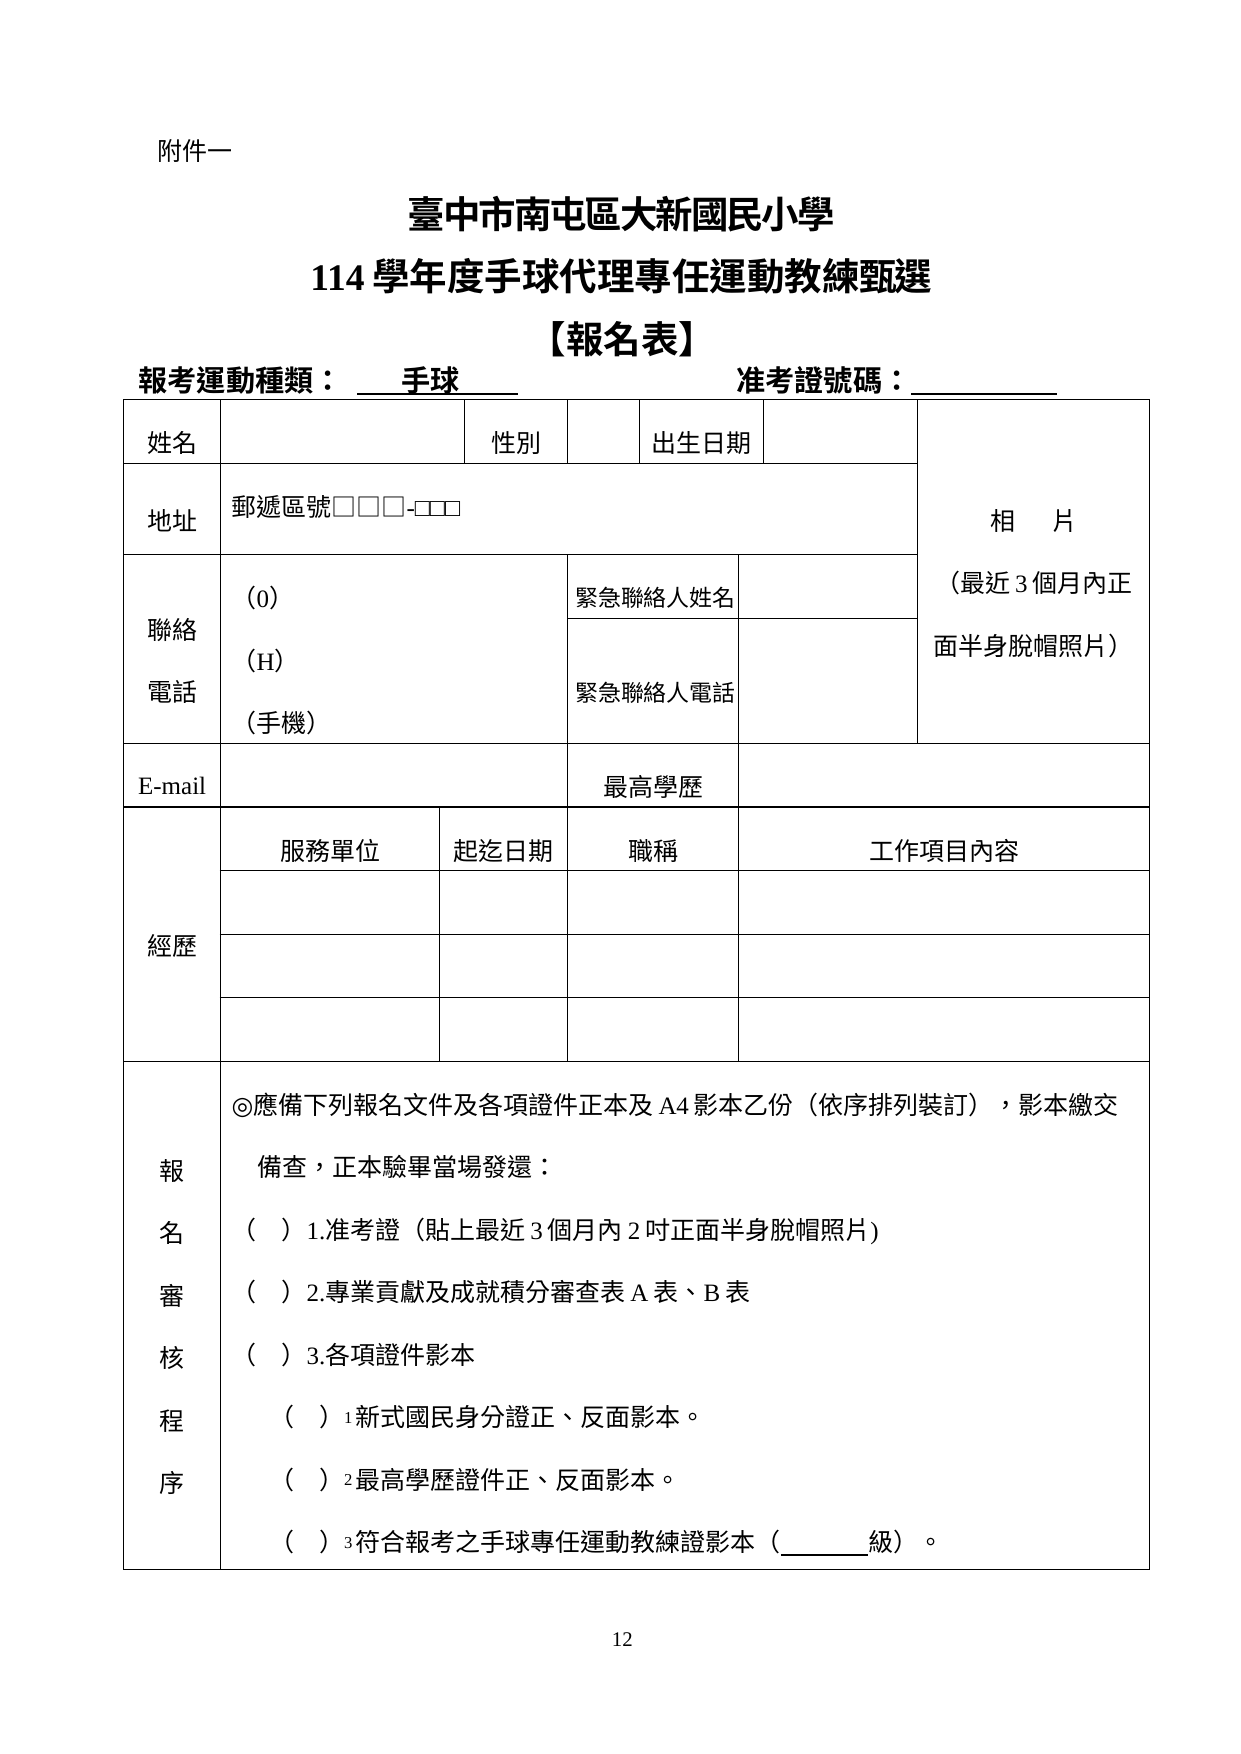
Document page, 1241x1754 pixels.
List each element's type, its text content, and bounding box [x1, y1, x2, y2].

table_cell [221, 871, 439, 933]
table_cell 工作項目內容 [739, 808, 1149, 870]
table_header 出生日期 [640, 400, 763, 463]
table_cell [440, 871, 567, 933]
table_cell [221, 935, 439, 997]
table_cell [739, 744, 1149, 806]
table_cell [440, 935, 567, 997]
table_header 姓名 [124, 400, 220, 463]
text 114學年度手球代理專任運動教練甄選 [187, 233, 1057, 295]
table_cell 職稱 [568, 808, 738, 870]
table_cell 緊急聯絡人姓名 [568, 555, 738, 618]
table_header 相 片 （最近3個月內正面半身脫帽照片） [918, 400, 1149, 743]
table_cell [568, 935, 738, 997]
table_cell [440, 998, 567, 1061]
text 【報名表】 [187, 295, 1057, 358]
table_cell 服務單位 [221, 808, 439, 870]
table_cell [221, 998, 439, 1061]
table_cell E-mail [124, 744, 220, 806]
table_cell 最高學歷 [568, 744, 738, 806]
table_cell [739, 871, 1149, 933]
table_header [221, 400, 464, 463]
table_cell [221, 744, 567, 806]
table_header [764, 400, 917, 463]
table_cell ◎應備下列報名文件及各項證件正本及A4影本乙份（依序排列裝訂），影本繳交備查，正本驗畢當場發還： （ ）1.准考證（貼上最近3個月內2吋正面半身脫帽照片) （ ）2.專業貢獻及成就積分審查表A表、B表 （ ）3.各項證件影本 （ ）1新式國民身分證正、反面影本。 （ ）2最高學歷證件正、反面影本。 （ ）3符合報考之手球專任運動教練證影本（ 級）。 [221, 1062, 1149, 1569]
text 附件一 [157, 108, 1057, 170]
table_cell [739, 555, 917, 618]
table_header [568, 400, 639, 463]
table_cell [739, 619, 917, 743]
table_cell 報 名 審 核 程 序 [124, 1062, 220, 1569]
table_header 性別 [465, 400, 567, 463]
table_cell [568, 871, 738, 933]
table_cell [568, 998, 738, 1061]
table_cell [739, 998, 1149, 1061]
table_cell 郵遞區號□□□-□□□ [221, 464, 917, 554]
table_cell （0） （H） （手機） [221, 555, 567, 743]
text 臺中市南屯區大新國民小學 [187, 170, 1057, 233]
table_cell 緊急聯絡人電話 [568, 619, 738, 743]
table_cell [739, 935, 1149, 997]
table_cell 地址 [124, 464, 220, 554]
table_cell 起迄日期 [440, 808, 567, 870]
table_cell 聯絡 電話 [124, 555, 220, 743]
table_cell 經歷 [124, 808, 220, 1061]
text 報考運動種類： 手球 准考證號碼： [131, 358, 1057, 399]
